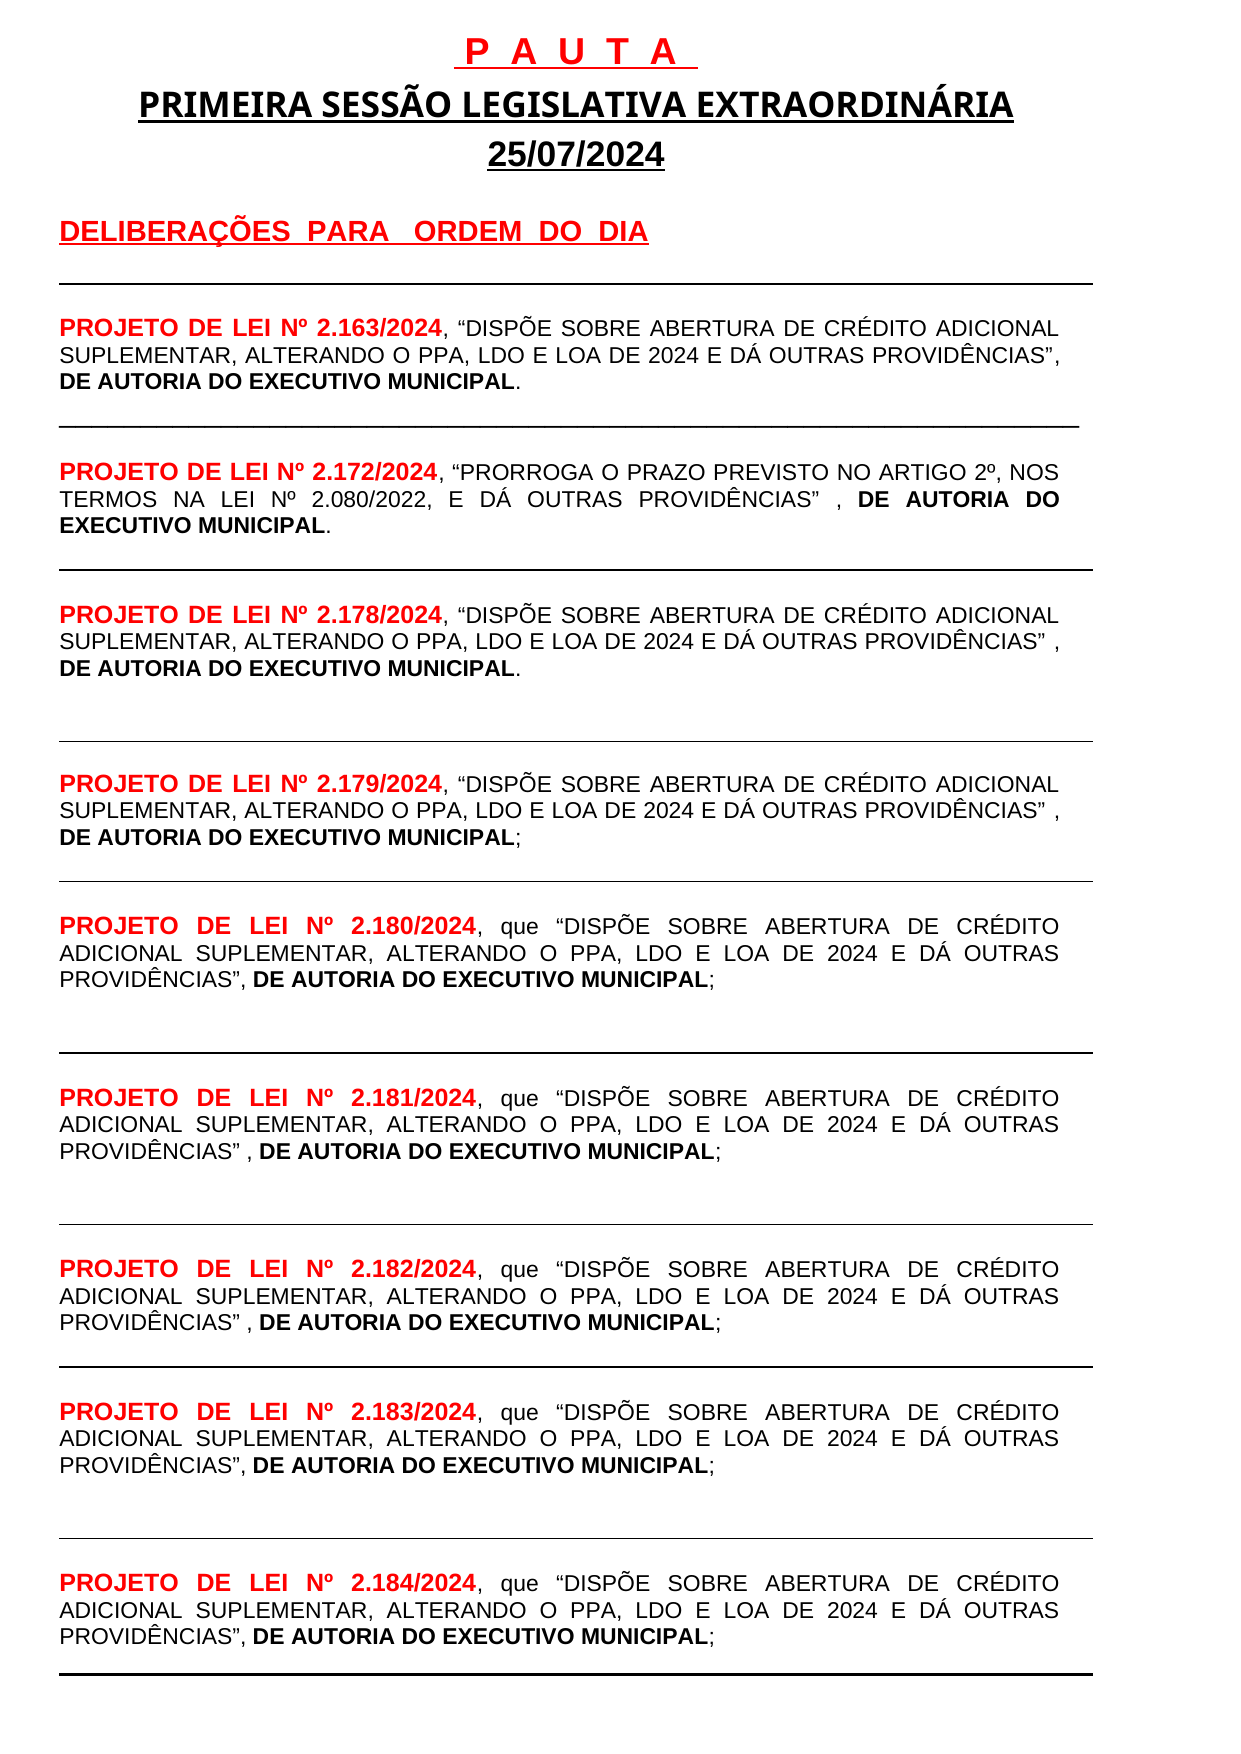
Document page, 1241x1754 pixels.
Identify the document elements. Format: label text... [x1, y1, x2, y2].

text _______________________________________________________________ [59, 395, 1093, 428]
text DELIBERAÇÕES PARA ORDEM DO DIA [59, 214, 1093, 247]
text Projeto de Lei nº 2.184/2024, que “DISPÕE SOBRE ABERTURA DE CRÉDITO ADICIONAL SUPLEMENTAR, ALTERANDO O PPA, LDO E LOA DE 2024 E DÁ OUTRAS PROVIDÊNCIAS”, DE AUTORIA DO EXECUTIVO MUNICIPAL; [59, 1568, 1060, 1649]
text Projeto de Lei nº 2.172/2024, “PRORROGA O PRAZO PREVISTO NO ARTIGO 2º, NOS TERMOS NA LEI Nº 2.080/2022, E DÁ OUTRAS PROVIDÊNCIAS” , DE AUTORIA DO EXECUTIVO MUNICIPAL. [59, 457, 1060, 538]
text Projeto de Lei nº 2.180/2024, que “DISPÕE SOBRE ABERTURA DE CRÉDITO ADICIONAL SUPLEMENTAR, ALTERANDO O PPA, LDO E LOA DE 2024 E DÁ OUTRAS PROVIDÊNCIAS”, DE AUTORIA DO EXECUTIVO MUNICIPAL; [59, 911, 1060, 993]
text Projeto de Lei nº 2.182/2024, que “DISPÕE SOBRE ABERTURA DE CRÉDITO ADICIONAL SUPLEMENTAR, ALTERANDO O PPA, LDO E LOA DE 2024 E DÁ OUTRAS PROVIDÊNCIAS” , DE AUTORIA DO EXECUTIVO MUNICIPAL; [59, 1254, 1060, 1335]
text Projeto de Lei nº 2.178/2024, “DISPÕE SOBRE ABERTURA DE CRÉDITO ADICIONAL SUPLEMENTAR, ALTERANDO O PPA, LDO E LOA DE 2024 E DÁ OUTRAS PROVIDÊNCIAS” , DE AUTORIA DO EXECUTIVO MUNICIPAL. [59, 599, 1060, 681]
text Projeto de Lei nº 2.183/2024, que “DISPÕE SOBRE ABERTURA DE CRÉDITO ADICIONAL SUPLEMENTAR, ALTERANDO O PPA, LDO E LOA DE 2024 E DÁ OUTRAS PROVIDÊNCIAS”, DE AUTORIA DO EXECUTIVO MUNICIPAL; [59, 1396, 1060, 1478]
text Projeto de Lei nº 2.181/2024, que “DISPÕE SOBRE ABERTURA DE CRÉDITO ADICIONAL SUPLEMENTAR, ALTERANDO O PPA, LDO E LOA DE 2024 E DÁ OUTRAS PROVIDÊNCIAS” , DE AUTORIA DO EXECUTIVO MUNICIPAL; [59, 1082, 1060, 1164]
text PRIMEIRA SESSÃO LEGISLATIVA EXTRAORDINÁRIA 25/07/2024 [59, 79, 1093, 174]
text Projeto de Lei nº 2.179/2024, “DISPÕE SOBRE ABERTURA DE CRÉDITO ADICIONAL SUPLEMENTAR, ALTERANDO O PPA, LDO E LOA DE 2024 E DÁ OUTRAS PROVIDÊNCIAS” , DE AUTORIA DO EXECUTIVO MUNICIPAL; [59, 768, 1060, 850]
text P A U T A [59, 29, 1093, 73]
text Projeto de Lei nº 2.163/2024, “DISPÕE SOBRE ABERTURA DE CRÉDITO ADICIONAL SUPLEMENTAR, ALTERANDO O PPA, LDO E LOA DE 2024 E DÁ OUTRAS PROVIDÊNCIAS”, DE AUTORIA DO EXECUTIVO MUNICIPAL. [59, 313, 1060, 395]
